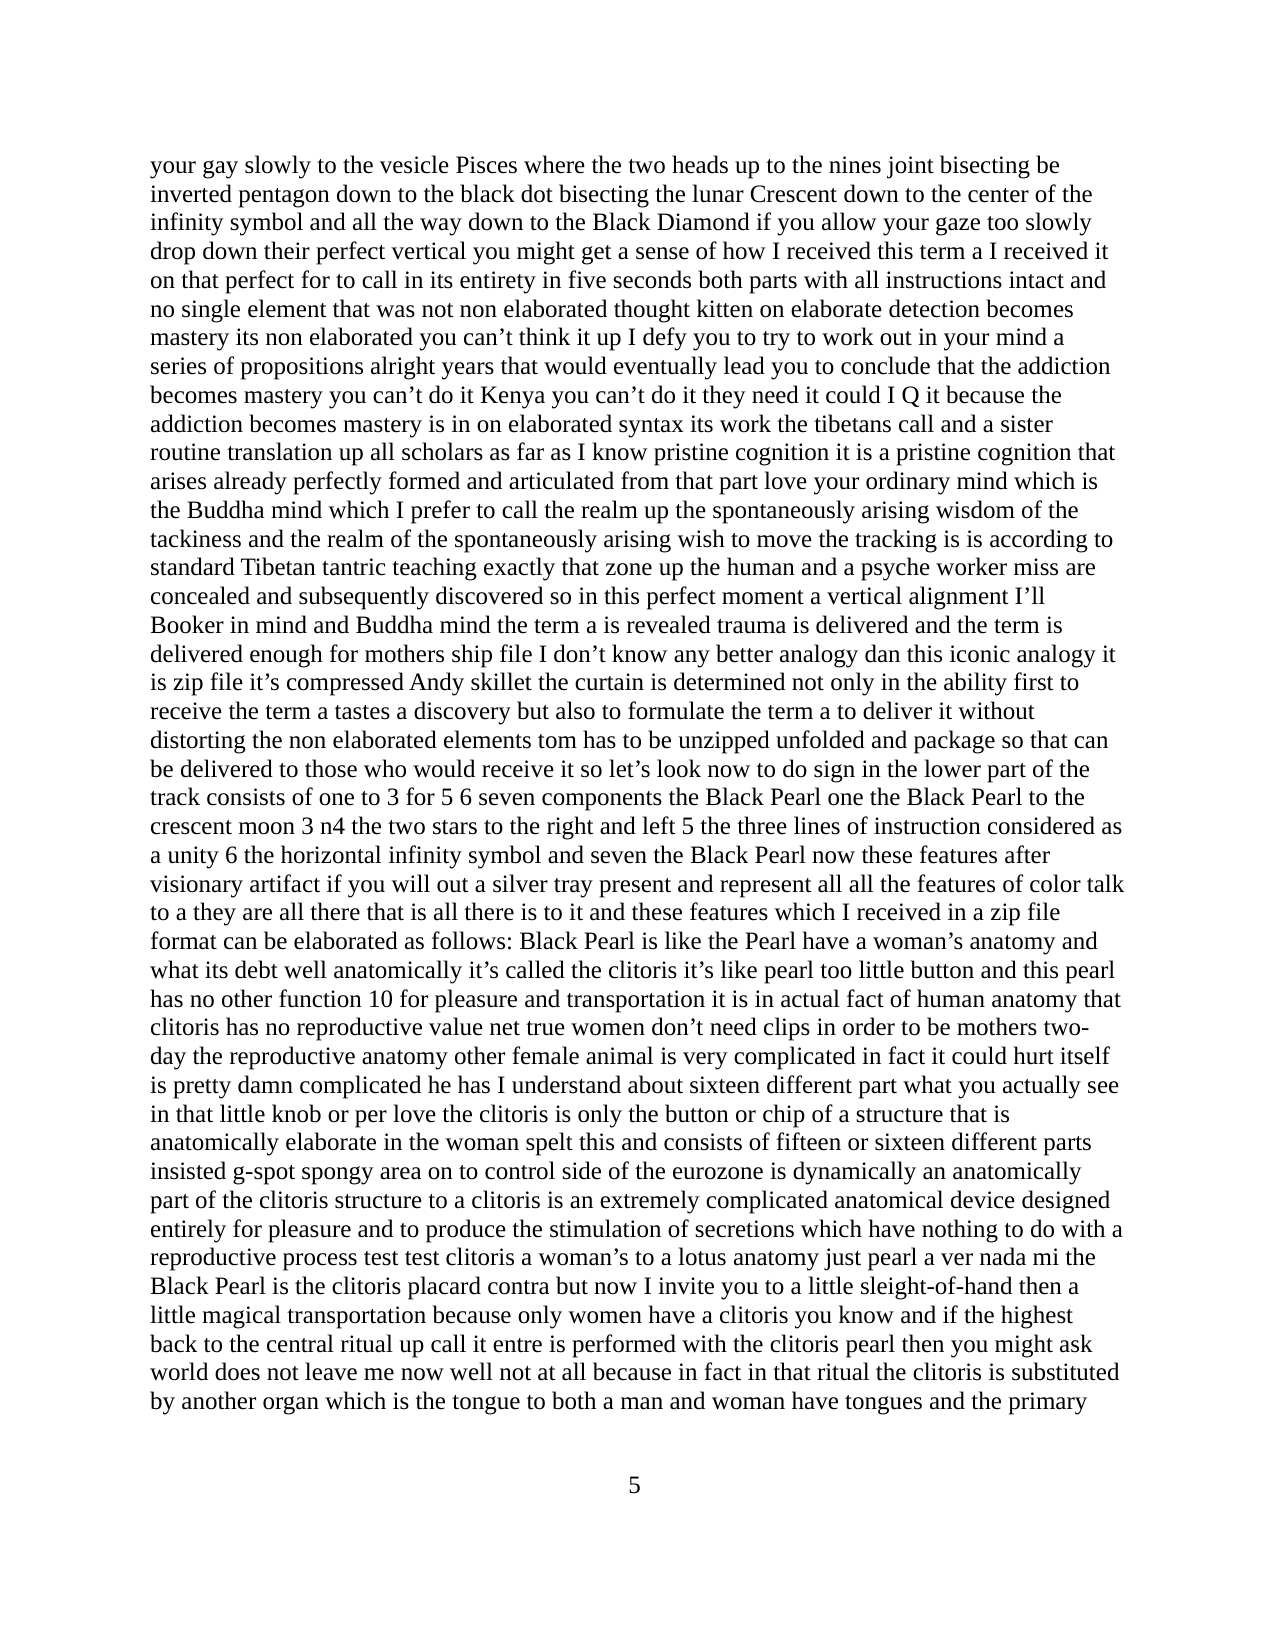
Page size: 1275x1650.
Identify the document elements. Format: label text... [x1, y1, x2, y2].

text your gay slowly to the vesicle Pisces where the two heads up to the nines joint bisecting be inverted pentagon down to the black dot bisecting the lunar Crescent down to the center of the infinity symbol and all the way down to the Black Diamond if you allow your gaze too slowly drop down their perfect vertical you might get a sense of how I received this term a I received it on that perfect for to call in its entirety in five seconds both parts with all instructions intact and no single element that was not non elaborated thought kitten on elaborate detection becomes mastery its non elaborated you can’t think it up I defy you to try to work out in your mind a series of propositions alright years that would eventually lead you to conclude that the addiction becomes mastery you can’t do it Kenya you can’t do it they need it could I Q it because the addiction becomes mastery is in on elaborated syntax its work the tibetans call and a sister routine translation up all scholars as far as I know pristine cognition it is a pristine cognition that arises already perfectly formed and articulated from that part love your ordinary mind which is the Buddha mind which I prefer to call the realm up the spontaneously arising wisdom of the tackiness and the realm of the spontaneously arising wish to move the tracking is is according to standard Tibetan tantric teaching exactly that zone up the human and a psyche worker miss are concealed and subsequently discovered so in this perfect moment a vertical alignment I’ll Booker in mind and Buddha mind the term a is revealed trauma is delivered and the term is delivered enough for mothers ship file I don’t know any better analogy dan this iconic analogy it is zip file it’s compressed Andy skillet the curtain is determined not only in the ability first to receive the term a tastes a discovery but also to formulate the term a to deliver it without distorting the non elaborated elements tom has to be unzipped unfolded and package so that can be delivered to those who would receive it so let’s look now to do sign in the lower part of the track consists of one to 3 for 5 6 seven components the Black Pearl one the Black Pearl to the crescent moon 3 n4 the two stars to the right and left 5 the three lines of instruction considered as a unity 6 the horizontal infinity symbol and seven the Black Pearl now these features after visionary artifact if you will out a silver tray present and represent all all the features of color talk to a they are all there that is all there is to it and these features which I received in a zip file format can be elaborated as follows: Black Pearl is like the Pearl have a woman’s anatomy and what its debt well anatomically it’s called the clitoris it’s like pearl too little button and this pearl has no other function 10 for pleasure and transportation it is in actual fact of human anatomy that clitoris has no reproductive value net true women don’t need clips in order to be mothers two-day the reproductive anatomy other female animal is very complicated in fact it could hurt itself is pretty damn complicated he has I understand about sixteen different part what you actually see in that little knob or per love the clitoris is only the button or chip of a structure that is anatomically elaborate in the woman spelt this and consists of fifteen or sixteen different parts insisted g-spot spongy area on to control side of the eurozone is dynamically an anatomically part of the clitoris structure to a clitoris is an extremely complicated anatomical device designed entirely for pleasure and to produce the stimulation of secretions which have nothing to do with a reproductive process test test clitoris a woman’s to a lotus anatomy just pearl a ver nada mi the Black Pearl is the clitoris placard contra but now I invite you to a little sleight-of-hand then a little magical transportation because only women have a clitoris you know and if the highest back to the central ritual up call it entre is performed with the clitoris pearl then you might ask world does not leave me now well not at all because in fact in that ritual the clitoris is substituted by another organ which is the tongue to both a man and woman have tongues and the primary [150, 150, 1125, 1415]
